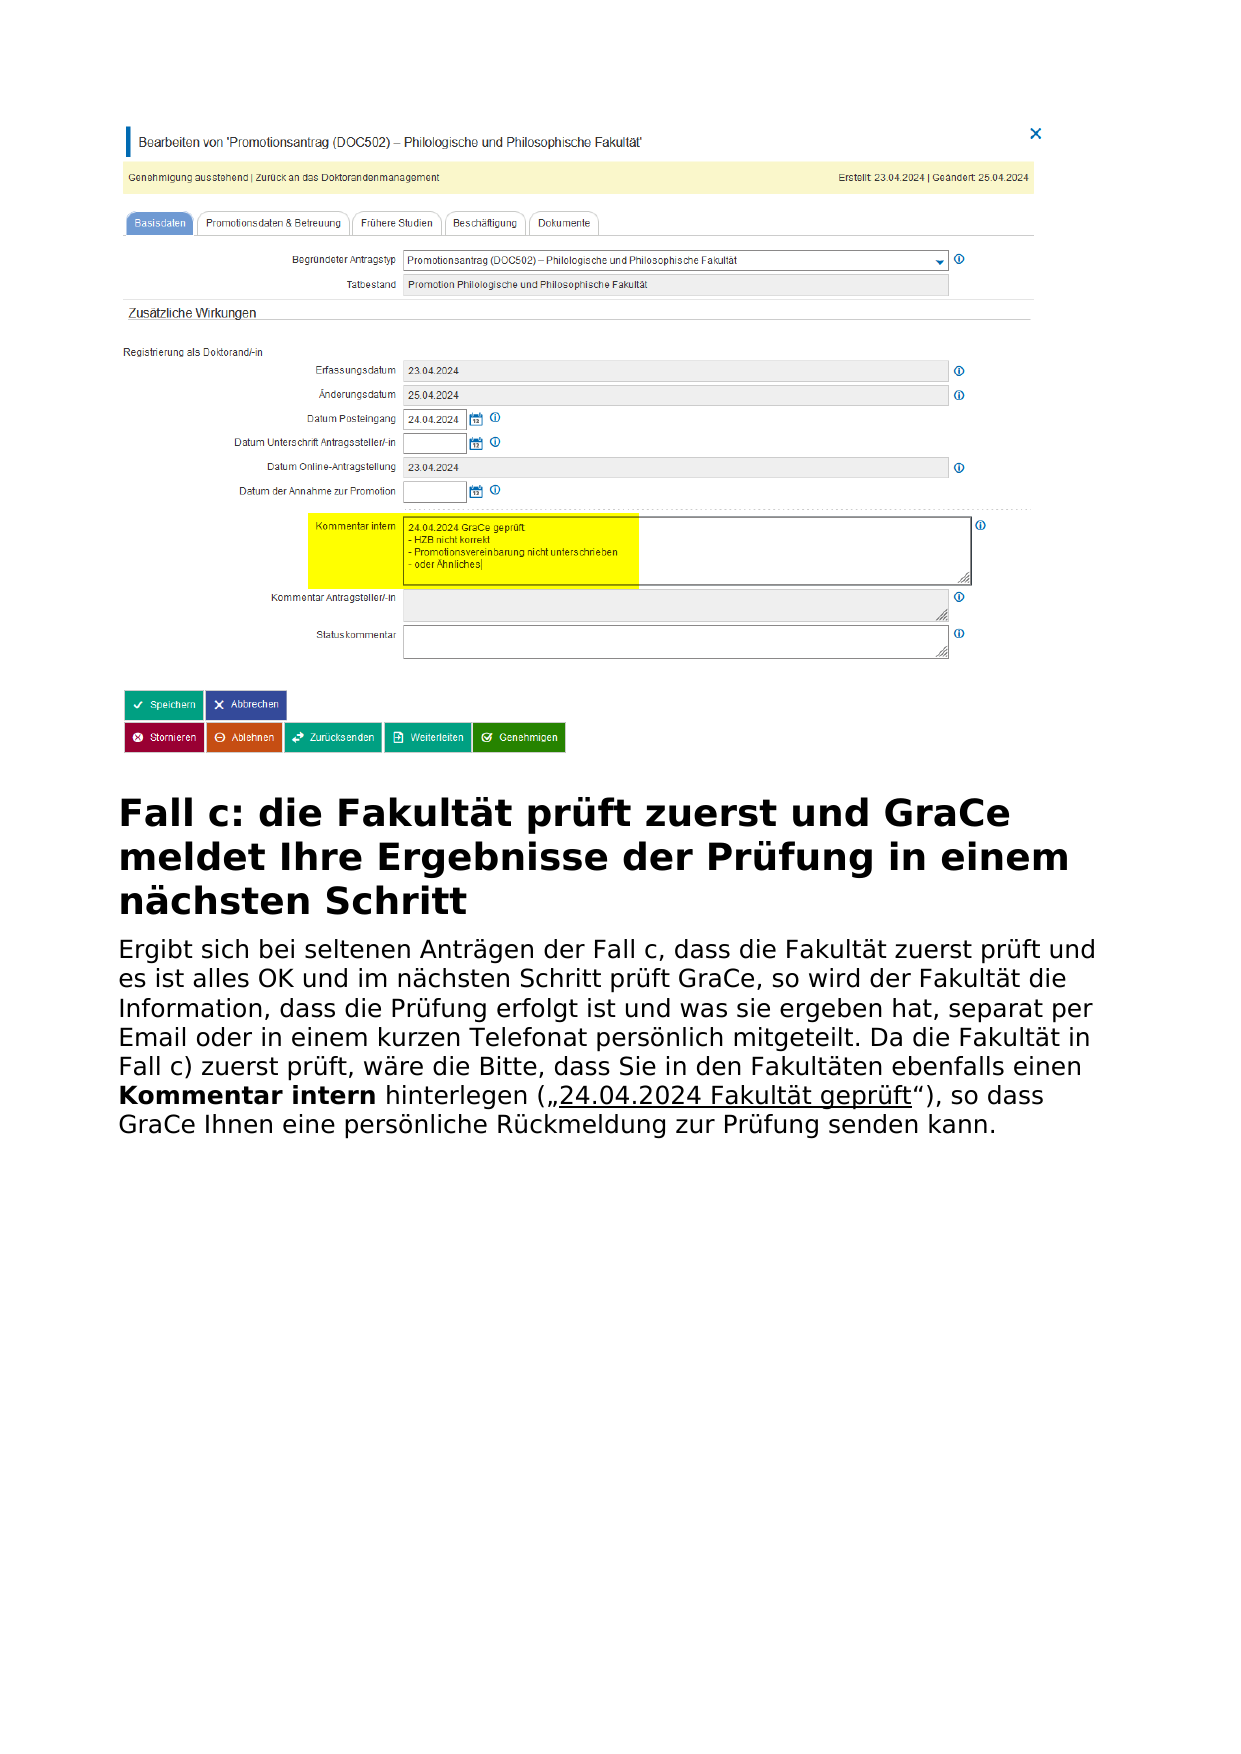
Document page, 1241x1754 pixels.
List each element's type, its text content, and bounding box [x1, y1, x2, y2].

picture [118, 118, 1056, 755]
text Ergibt sich bei seltenen Anträgen der Fall c, dass die Fakultät zuerst prüft und es ist alles OK und im nächsten Schritt prüft GraCe, so wird der Fakultät die Information, dass die Prüfung erfolgt ist und was sie ergeben hat, separat per Email oder in einem kurzen Telefonat persönlich mitgeteilt. Da die Fakultät in Fall c) zuerst prüft, wäre die Bitte, dass Sie in den Fakultäten ebenfalls einen Kommentar intern hinterlegen („24.04.2024 Fakultät geprüft“), so dass GraCe Ihnen eine persönliche Rückmeldung zur Prüfung senden kann. [118, 935, 1122, 1139]
subtitle Fall c: die Fakultät prüft zuerst und GraCe meldet Ihre Ergebnisse der Prüfung in einem nächsten Schritt [118, 792, 1122, 923]
